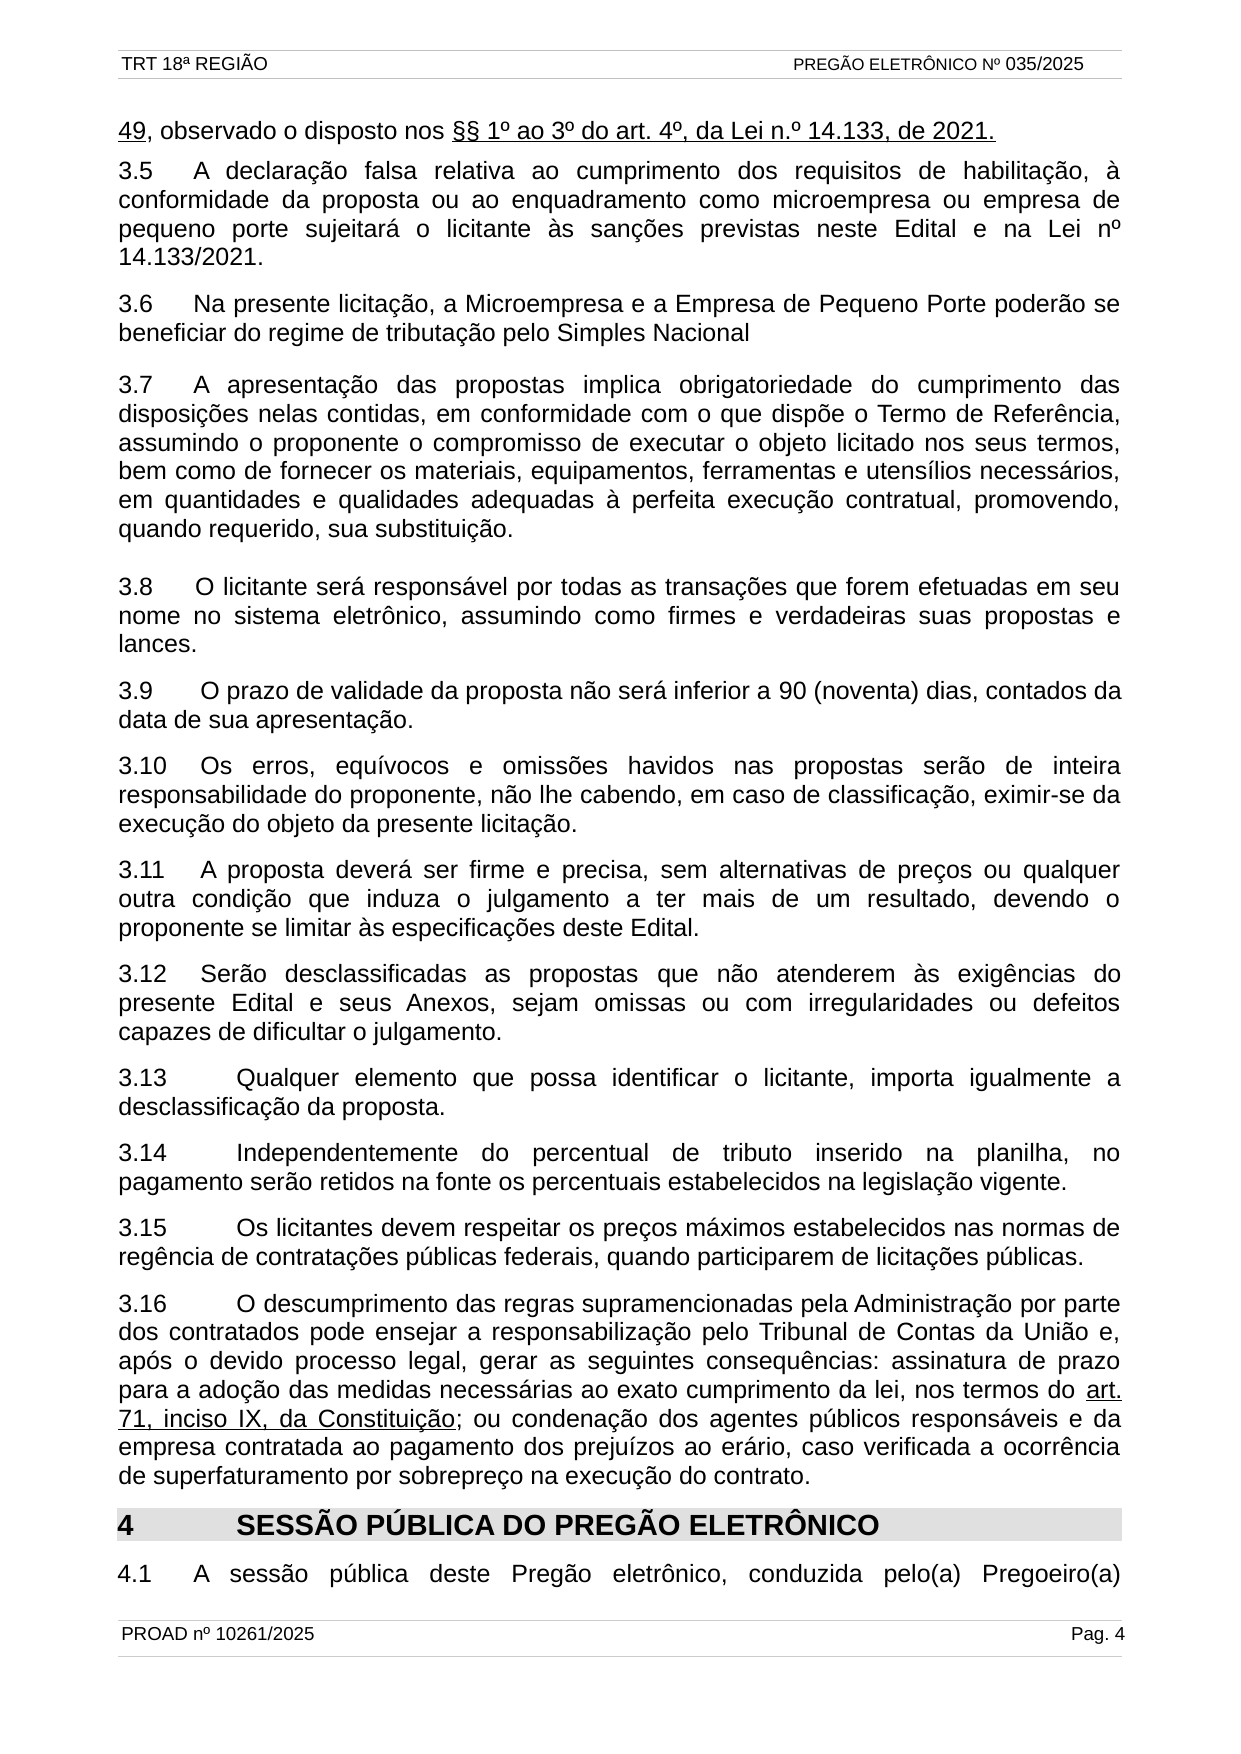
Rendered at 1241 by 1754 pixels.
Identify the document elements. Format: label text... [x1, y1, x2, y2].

text 3.10 Os erros, equívocos e omissões havidos nas propostas serão de inteira responsabilidade do proponente, não lhe cabendo, em caso de classificação, eximir-se da execução do objeto da presente licitação. [118, 751, 1122, 837]
text 3.12 Serão desclassificadas as propostas que não atenderem às exigências do presente Edital e seus Anexos, sejam omissas ou com irregularidades ou defeitos capazes de dificultar o julgamento. [118, 959, 1122, 1045]
text 4.1 A sessão pública deste Pregão eletrônico, conduzida pelo(a) Pregoeiro(a) [117, 1559, 1122, 1588]
text 3.9 O prazo de validade da proposta não será inferior a 90 (noventa) dias, contados da data de sua apresentação. [118, 676, 1122, 733]
text 3.15 Os licitantes devem respeitar os preços máximos estabelecidos nas normas de regência de contratações públicas federais, quando participarem de licitações públicas. [118, 1213, 1122, 1271]
text 3.11 A proposta deverá ser firme e precisa, sem alternativas de preços ou qualquer outra condição que induza o julgamento a ter mais de um resultado, devendo o proponente se limitar às especificações deste Edital. [118, 855, 1122, 941]
text 3.5 A declaração falsa relativa ao cumprimento dos requisitos de habilitação, à conformidade da proposta ou ao enquadramento como microempresa ou empresa de pequeno porte sujeitará o licitante às sanções previstas neste Edital e na Lei nº 14.133/2021. [118, 156, 1122, 271]
text 3.14 Independentemente do percentual de tributo inserido na planilha, no pagamento serão retidos na fonte os percentuais estabelecidos na legislação vigente. [118, 1138, 1122, 1196]
text 3.8 O licitante será responsável por todas as transações que forem efetuadas em seu nome no sistema eletrônico, assumindo como firmes e verdadeiras suas propostas e lances. [118, 572, 1122, 658]
text 4 SESSÃO PÚBLICA DO PREGÃO ELETRÔNICO [117, 1508, 1122, 1541]
text 49, observado o disposto nos §§ 1º ao 3º do art. 4º, da Lei n.º 14.133, de 2021. [118, 116, 1122, 144]
text 3.6 Na presente licitação, a Microempresa e a Empresa de Pequeno Porte poderão se beneficiar do regime de tributação pelo Simples Nacional [118, 289, 1122, 346]
text 3.7 A apresentação das propostas implica obrigatoriedade do cumprimento das disposições nelas contidas, em conformidade com o que dispõe o Termo de Referência, assumindo o proponente o compromisso de executar o objeto licitado nos seus termos, bem como de fornecer os materiais, equipamentos, ferramentas e utensílios necessários, em quantidades e qualidades adequadas à perfeita execução contratual, promovendo, quando requerido, sua substituição. [118, 370, 1122, 542]
text 3.13 Qualquer elemento que possa identificar o licitante, importa igualmente a desclassificação da proposta. [118, 1063, 1122, 1121]
text 3.16 O descumprimento das regras supramencionadas pela Administração por parte dos contratados pode ensejar a responsabilização pelo Tribunal de Contas da União e, após o devido processo legal, gerar as seguintes consequências: assinatura de prazo para a adoção das medidas necessárias ao exato cumprimento da lei, nos termos do art. 71, inciso IX, da Constituição; ou condenação dos agentes públicos responsáveis e da empresa contratada ao pagamento dos prejuízos ao erário, caso verificada a ocorrência de superfaturamento por sobrepreço na execução do contrato. [118, 1289, 1122, 1490]
